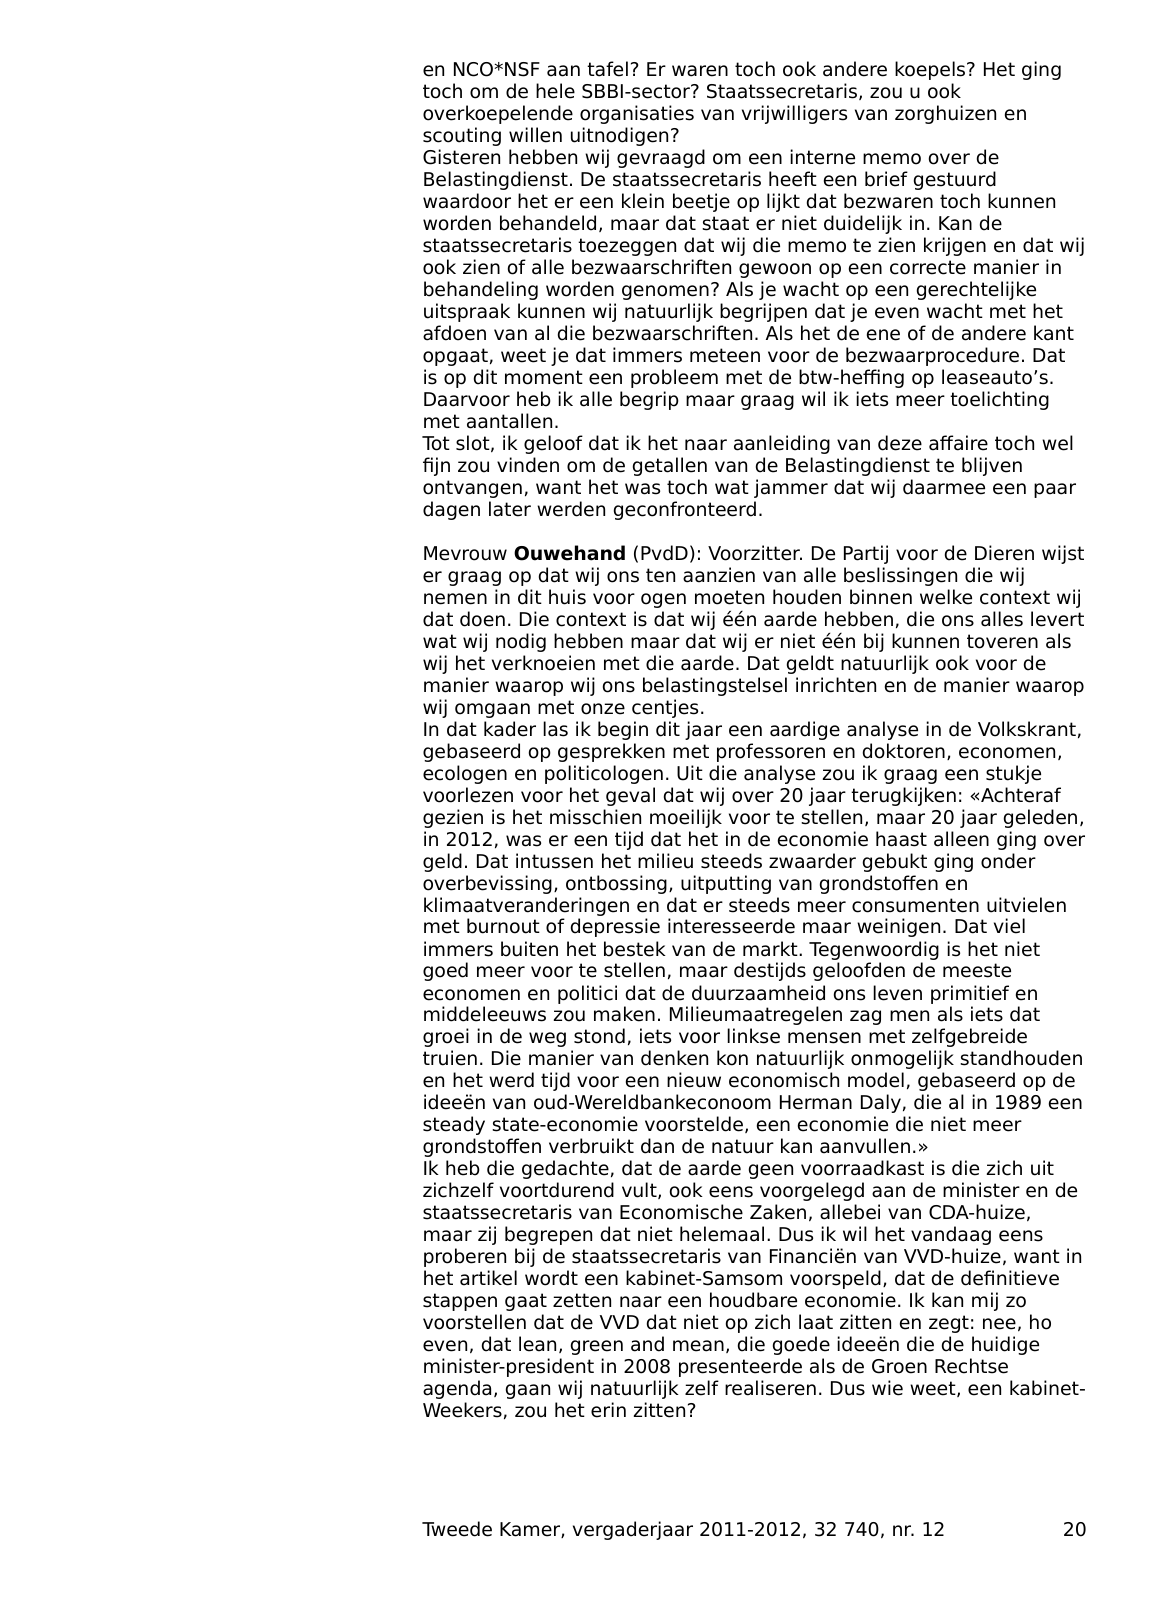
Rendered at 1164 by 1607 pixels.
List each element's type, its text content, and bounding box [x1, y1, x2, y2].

text Ik heb die gedachte, dat de aarde geen voorraadkast is die zich uit zichzelf voortdurend vult, ook eens voorgelegd aan de minister en de staatssecretaris van Economische Zaken, allebei van CDA-huize, maar zij begrepen dat niet helemaal. Dus ik wil het vandaag eens proberen bij de staatssecretaris van Financiën van VVD-huize, want in het artikel wordt een kabinet-Samsom voorspeld, dat de definitieve stappen gaat zetten naar een houdbare economie. Ik kan mij zo voorstellen dat de VVD dat niet op zich laat zitten en zegt: nee, ho even, dat lean, green and mean, die goede ideeën die de huidige minister-president in 2008 presenteerde als de Groen Rechtse agenda, gaan wij natuurlijk zelf realiseren. Dus wie weet, een kabinet-Weekers, zou het erin zitten? [422, 1158, 1087, 1422]
text Tot slot, ik geloof dat ik het naar aanleiding van deze affaire toch wel fijn zou vinden om de getallen van de Belastingdienst te blijven ontvangen, want het was toch wat jammer dat wij daarmee een paar dagen later werden geconfronteerd. [422, 433, 1087, 521]
text In dat kader las ik begin dit jaar een aardige analyse in de Volkskrant, gebaseerd op gesprekken met professoren en doktoren, economen, ecologen en politicologen. Uit die analyse zou ik graag een stukje voorlezen voor het geval dat wij over 20 jaar terugkijken: «Achteraf gezien is het misschien moeilijk voor te stellen, maar 20 jaar geleden, in 2012, was er een tijd dat het in de economie haast alleen ging over geld. Dat intussen het milieu steeds zwaarder gebukt ging onder overbevissing, ontbossing, uitputting van grondstoffen en klimaatveranderingen en dat er steeds meer consumenten uitvielen met burnout of depressie interesseerde maar weinigen. Dat viel immers buiten het bestek van de markt. Tegenwoordig is het niet goed meer voor te stellen, maar destijds geloofden de meeste economen en politici dat de duurzaamheid ons leven primitief en middeleeuws zou maken. Milieumaatregelen zag men als iets dat groei in de weg stond, iets voor linkse mensen met zelfgebreide truien. Die manier van denken kon natuurlijk onmogelijk standhouden en het werd tijd voor een nieuw economisch model, gebaseerd op de ideeën van oud-Wereldbankeconoom Herman Daly, die al in 1989 een steady state-economie voorstelde, een economie die niet meer grondstoffen verbruikt dan de natuur kan aanvullen.» [422, 719, 1087, 1158]
text en NCO*NSF aan tafel? Er waren toch ook andere koepels? Het ging toch om de hele SBBI-sector? Staatssecretaris, zou u ook overkoepelende organisaties van vrijwilligers van zorghuizen en scouting willen uitnodigen? [422, 59, 1087, 147]
text Mevrouw Ouwehand (PvdD): Voorzitter. De Partij voor de Dieren wijst er graag op dat wij ons ten aanzien van alle beslissingen die wij nemen in dit huis voor ogen moeten houden binnen welke context wij dat doen. Die context is dat wij één aarde hebben, die ons alles levert wat wij nodig hebben maar dat wij er niet één bij kunnen toveren als wij het verknoeien met die aarde. Dat geldt natuurlijk ook voor de manier waarop wij ons belastingstelsel inrichten en de manier waarop wij omgaan met onze centjes. [422, 543, 1087, 719]
text Gisteren hebben wij gevraagd om een interne memo over de Belastingdienst. De staatssecretaris heeft een brief gestuurd waardoor het er een klein beetje op lijkt dat bezwaren toch kunnen worden behandeld, maar dat staat er niet duidelijk in. Kan de staatssecretaris toezeggen dat wij die memo te zien krijgen en dat wij ook zien of alle bezwaarschriften gewoon op een correcte manier in behandeling worden genomen? Als je wacht op een gerechtelijke uitspraak kunnen wij natuurlijk begrijpen dat je even wacht met het afdoen van al die bezwaarschriften. Als het de ene of de andere kant opgaat, weet je dat immers meteen voor de bezwaarprocedure. Dat is op dit moment een probleem met de btw-heffing op leaseauto’s. Daarvoor heb ik alle begrip maar graag wil ik iets meer toelichting met aantallen. [422, 147, 1087, 433]
